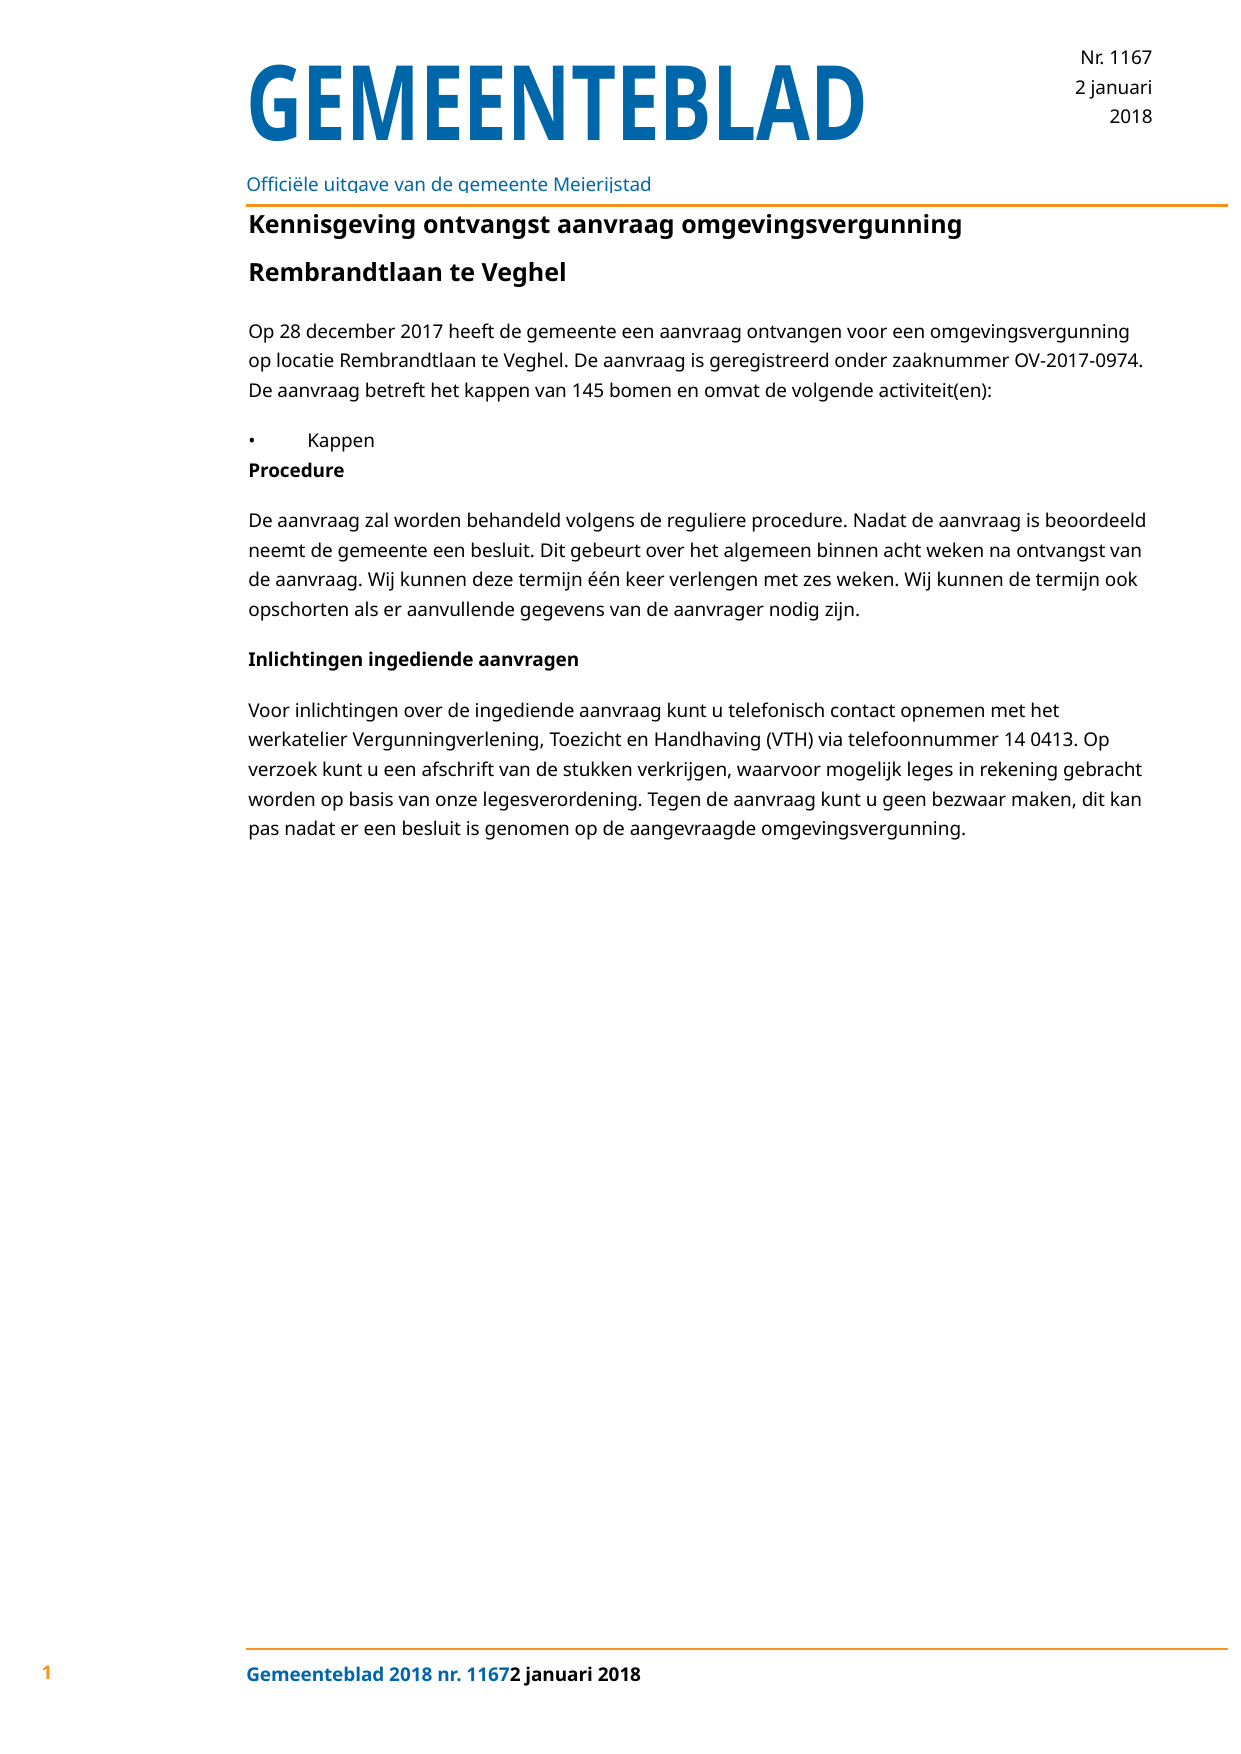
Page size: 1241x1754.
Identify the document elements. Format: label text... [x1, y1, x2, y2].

text De aanvraag zal worden behandeld volgens de reguliere procedure. Nadat de aanvraag is beoordeeld neemt de gemeente een besluit. Dit gebeurt over het algemeen binnen acht weken na ontvangst van de aanvraag. Wij kunnen deze termijn één keer verlengen met zes weken. Wij kunnen de termijn ook opschorten als er aanvullende gegevens van de aanvrager nodig zijn. [248, 507, 1152, 622]
list Kappen [248, 427, 1152, 453]
text Inlichtingen ingediende aanvragen [248, 647, 1152, 672]
text Procedure [248, 457, 1152, 483]
picture [41, 47, 231, 172]
text Voor inlichtingen over de ingediende aanvraag kunt u telefonisch contact opnemen met het werkatelier Vergunningverlening, Toezicht en Handhaving (VTH) via telefoonnummer 14 0413. Op verzoek kunt u een afschrift van de stukken verkrijgen, waarvoor mogelijk leges in rekening gebracht worden op basis van onze legesverordening. Tegen de aanvraag kunt u geen bezwaar maken, dit kan pas nadat er een besluit is genomen op de aangevraagde omgevingsvergunning. [248, 697, 1152, 841]
text Kennisgeving ontvangst aanvraag omgevingsvergunning Rembrandtlaan te Veghel [248, 207, 1152, 288]
text Op 28 december 2017 heeft de gemeente een aanvraag ontvangen voor een omgevingsvergunning op locatie Rembrandtlaan te Veghel. De aanvraag is geregistreerd onder zaaknummer OV-2017-0974. De aanvraag betreft het kappen van 145 bomen en omvat de volgende activiteit(en): [248, 318, 1152, 403]
